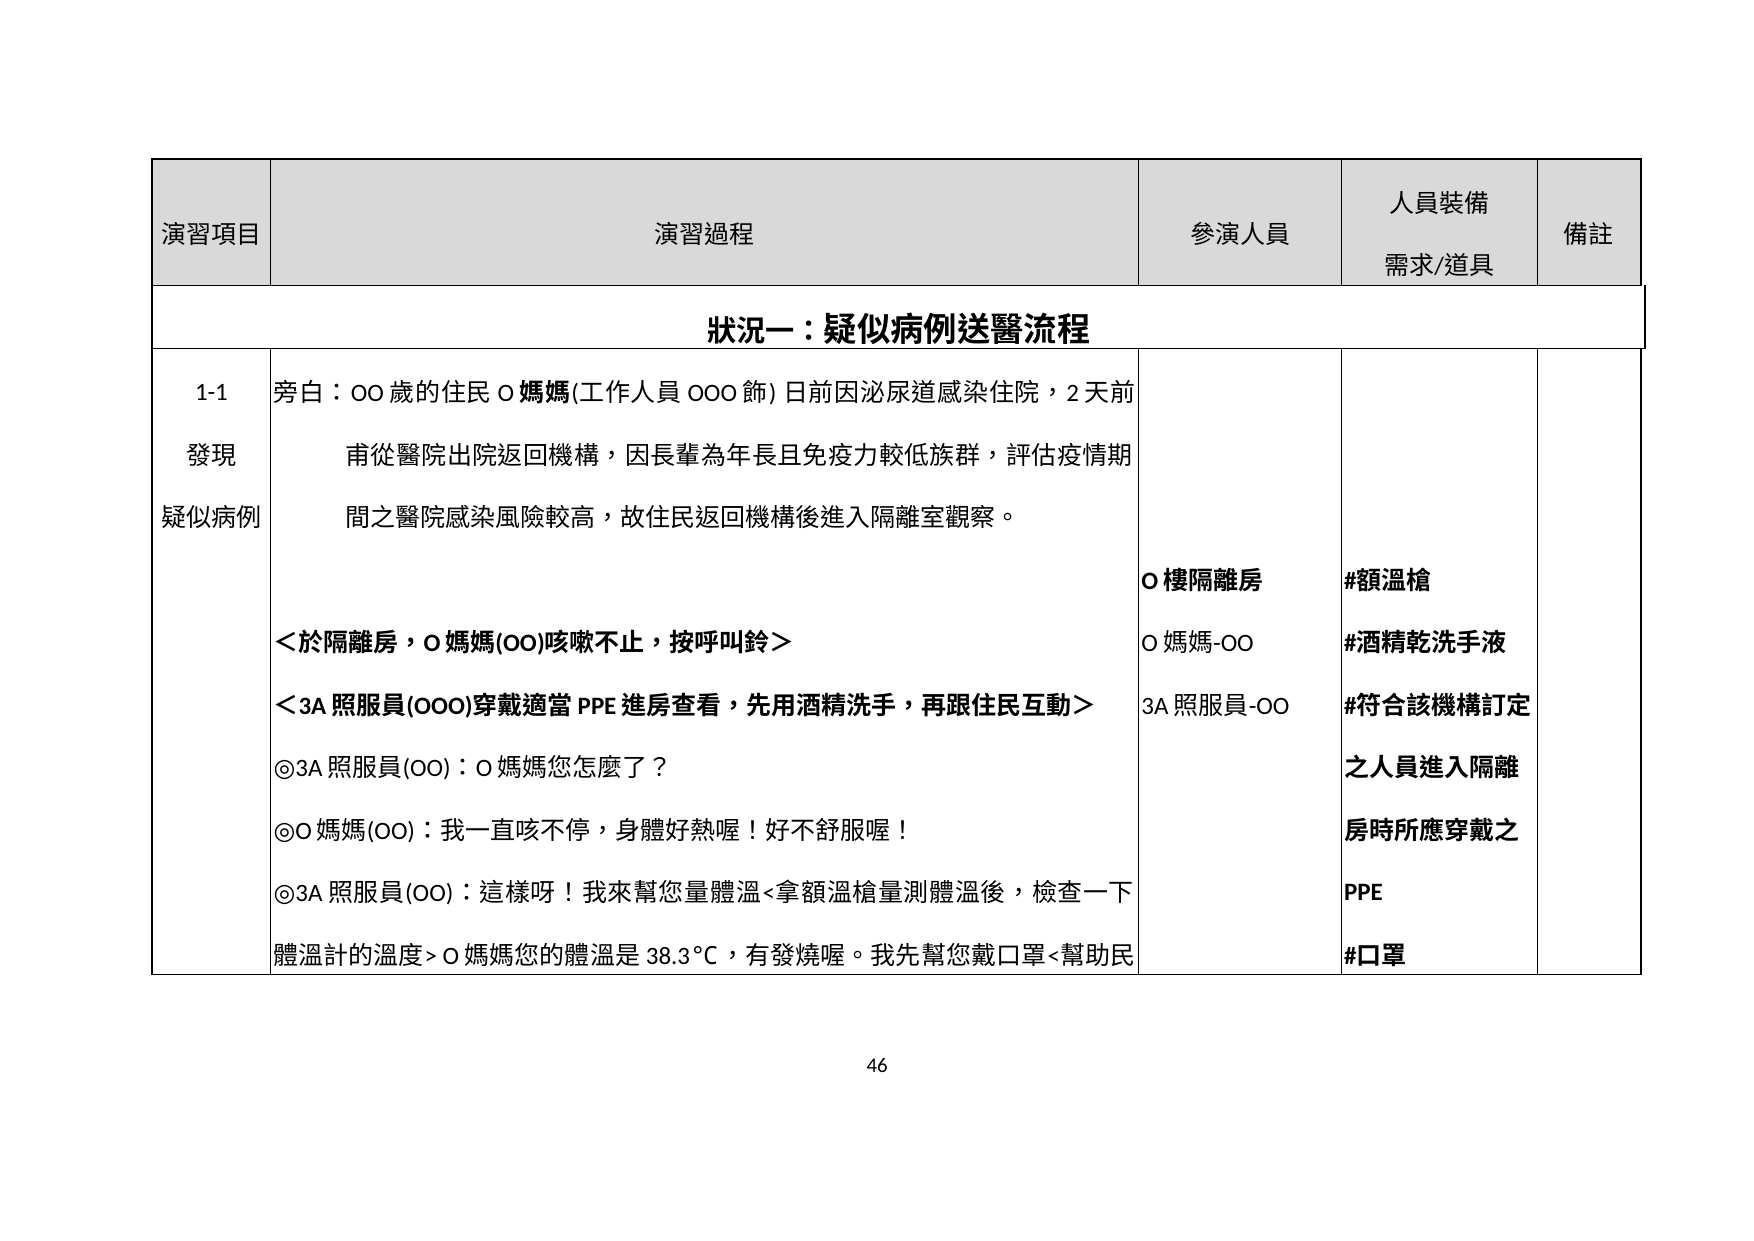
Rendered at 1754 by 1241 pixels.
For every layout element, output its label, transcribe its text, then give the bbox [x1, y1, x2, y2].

table_cell #額溫槍 #酒精乾洗手液 #符合該機構訂定之人員進入隔離房時所應穿戴之PPE #口罩 [1342, 349, 1537, 974]
table_header 演習過程 [271, 160, 1138, 285]
table_header 備註 [1538, 160, 1640, 285]
table_cell 狀況一：疑似病例送醫流程 [153, 285, 1644, 348]
table_cell 旁白：OO歲的住民O媽媽(工作人員OOO飾) 日前因泌尿道感染住院，2天前甫從醫院出院返回機構，因長輩為年長且免疫力較低族群，評估疫情期間之醫院感染風險較高，故住民返回機構後進入隔離室觀察。 ＜於隔離房，O媽媽(OO)咳嗽不止，按呼叫鈴＞ ＜3A照服員(OOO)穿戴適當PPE進房查看，先用酒精洗手，再跟住民互動＞ ◎3A照服員(OO)：O媽媽您怎麼了？ ◎O媽媽(OO)：我一直咳不停，身體好熱喔！好不舒服喔！ ◎3A照服員(OO)：這樣呀！我來幫您量體溫<拿額溫槍量測體溫後，檢查一下體溫計的溫度> O媽媽您的體溫是38.3℃，有發燒喔。我先幫您戴口罩<幫助民 [271, 349, 1138, 974]
table_header 演習項目 [153, 160, 270, 285]
table_cell [1538, 349, 1640, 974]
table_cell O樓隔離房 O媽媽-OO 3A照服員-OO [1139, 349, 1341, 974]
table_header 人員裝備 需求/道具 [1342, 160, 1537, 285]
table_cell 1-1 發現 疑似病例 [153, 349, 270, 974]
table_header 參演人員 [1139, 160, 1341, 285]
